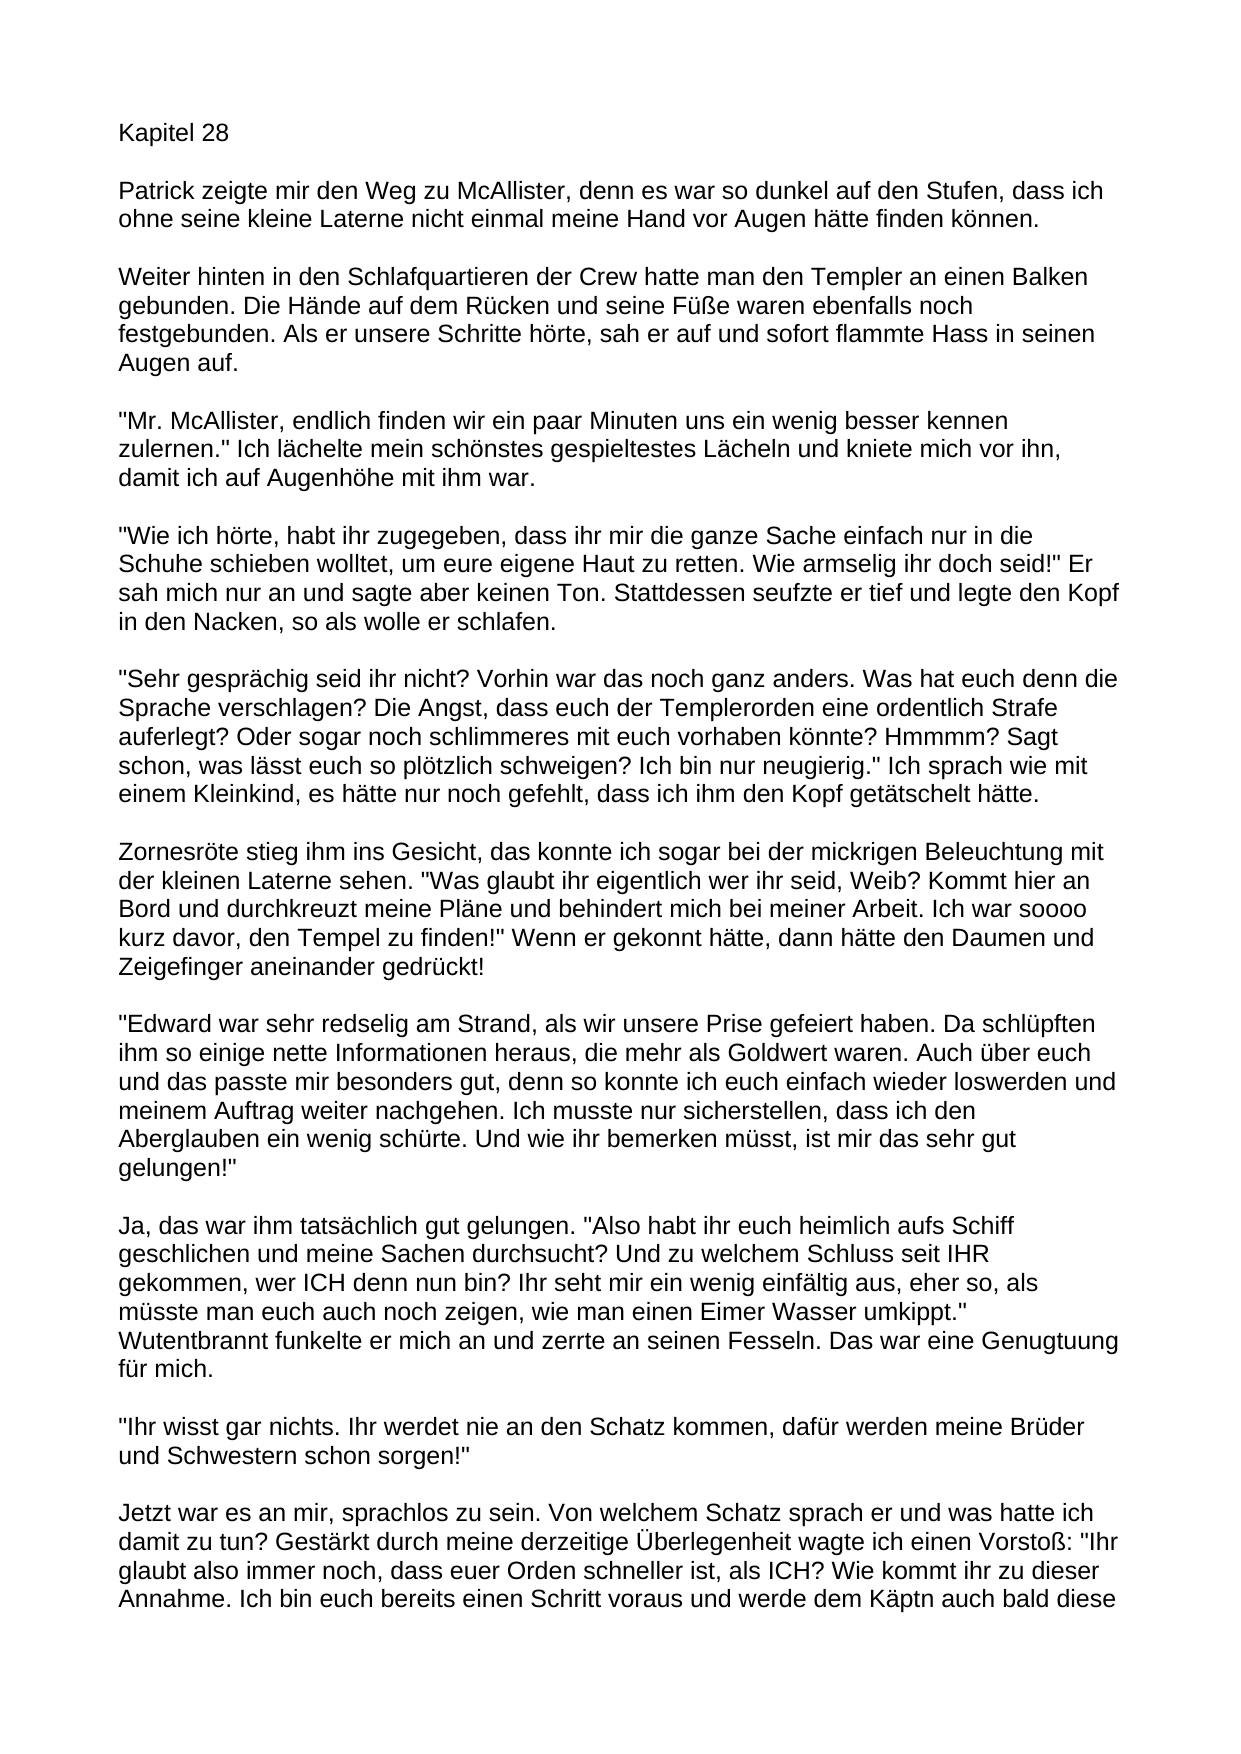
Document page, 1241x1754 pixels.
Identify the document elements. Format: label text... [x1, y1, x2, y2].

text "Sehr gesprächig seid ihr nicht? Vorhin war das noch ganz anders. Was hat euch denn die Sprache verschlagen? Die Angst, dass euch der Templerorden eine ordentlich Strafe auferlegt? Oder sogar noch schlimmeres mit euch vorhaben könnte? Hmmmm? Sagt schon, was lässt euch so plötzlich schweigen? Ich bin nur neugierig." Ich sprach wie mit einem Kleinkind, es hätte nur noch gefehlt, dass ich ihm den Kopf getätschelt hätte. [118, 664, 1122, 808]
text "Mr. McAllister, endlich finden wir ein paar Minuten uns ein wenig besser kennen zulernen." Ich lächelte mein schönstes gespieltestes Lächeln und kniete mich vor ihn, damit ich auf Augenhöhe mit ihm war. [118, 406, 1122, 492]
text "Ihr wisst gar nichts. Ihr werdet nie an den Schatz kommen, dafür werden meine Brüder und Schwestern schon sorgen!" [118, 1412, 1122, 1469]
text Ja, das war ihm tatsächlich gut gelungen. "Also habt ihr euch heimlich aufs Schiff geschlichen und meine Sachen durchsucht? Und zu welchem Schluss seit IHR gekommen, wer ICH denn nun bin? Ihr seht mir ein wenig einfältig aus, eher so, als müsste man euch auch noch zeigen, wie man einen Eimer Wasser umkippt." Wutentbrannt funkelte er mich an und zerrte an seinen Fesseln. Das war eine Genugtuung für mich. [118, 1211, 1122, 1383]
text Kapitel 28 [118, 118, 1122, 147]
text Zornesröte stieg ihm ins Gesicht, das konnte ich sogar bei der mickrigen Beleuchtung mit der kleinen Laterne sehen. "Was glaubt ihr eigentlich wer ihr seid, Weib? Kommt hier an Bord und durchkreuzt meine Pläne und behindert mich bei meiner Arbeit. Ich war soooo kurz davor, den Tempel zu finden!" Wenn er gekonnt hätte, dann hätte den Daumen und Zeigefinger aneinander gedrückt! [118, 837, 1122, 981]
text Patrick zeigte mir den Weg zu McAllister, denn es war so dunkel auf den Stufen, dass ich ohne seine kleine Laterne nicht einmal meine Hand vor Augen hätte finden können. [118, 176, 1122, 233]
text Jetzt war es an mir, sprachlos zu sein. Von welchem Schatz sprach er und was hatte ich damit zu tun? Gestärkt durch meine derzeitige Überlegenheit wagte ich einen Vorstoß: "Ihr glaubt also immer noch, dass euer Orden schneller ist, als ICH? Wie kommt ihr zu dieser Annahme. Ich bin euch bereits einen Schritt voraus und werde dem Käptn auch bald diese [118, 1498, 1122, 1613]
text "Wie ich hörte, habt ihr zugegeben, dass ihr mir die ganze Sache einfach nur in die Schuhe schieben wolltet, um eure eigene Haut zu retten. Wie armselig ihr doch seid!" Er sah mich nur an und sagte aber keinen Ton. Stattdessen seufzte er tief und legte den Kopf in den Nacken, so als wolle er schlafen. [118, 521, 1122, 636]
text "Edward war sehr redselig am Strand, als wir unsere Prise gefeiert haben. Da schlüpften ihm so einige nette Informationen heraus, die mehr als Goldwert waren. Auch über euch und das passte mir besonders gut, denn so konnte ich euch einfach wieder loswerden und meinem Auftrag weiter nachgehen. Ich musste nur sicherstellen, dass ich den Aberglauben ein wenig schürte. Und wie ihr bemerken müsst, ist mir das sehr gut gelungen!" [118, 1009, 1122, 1182]
text Weiter hinten in den Schlafquartieren der Crew hatte man den Templer an einen Balken gebunden. Die Hände auf dem Rücken und seine Füße waren ebenfalls noch festgebunden. Als er unsere Schritte hörte, sah er auf und sofort flammte Hass in seinen Augen auf. [118, 262, 1122, 377]
